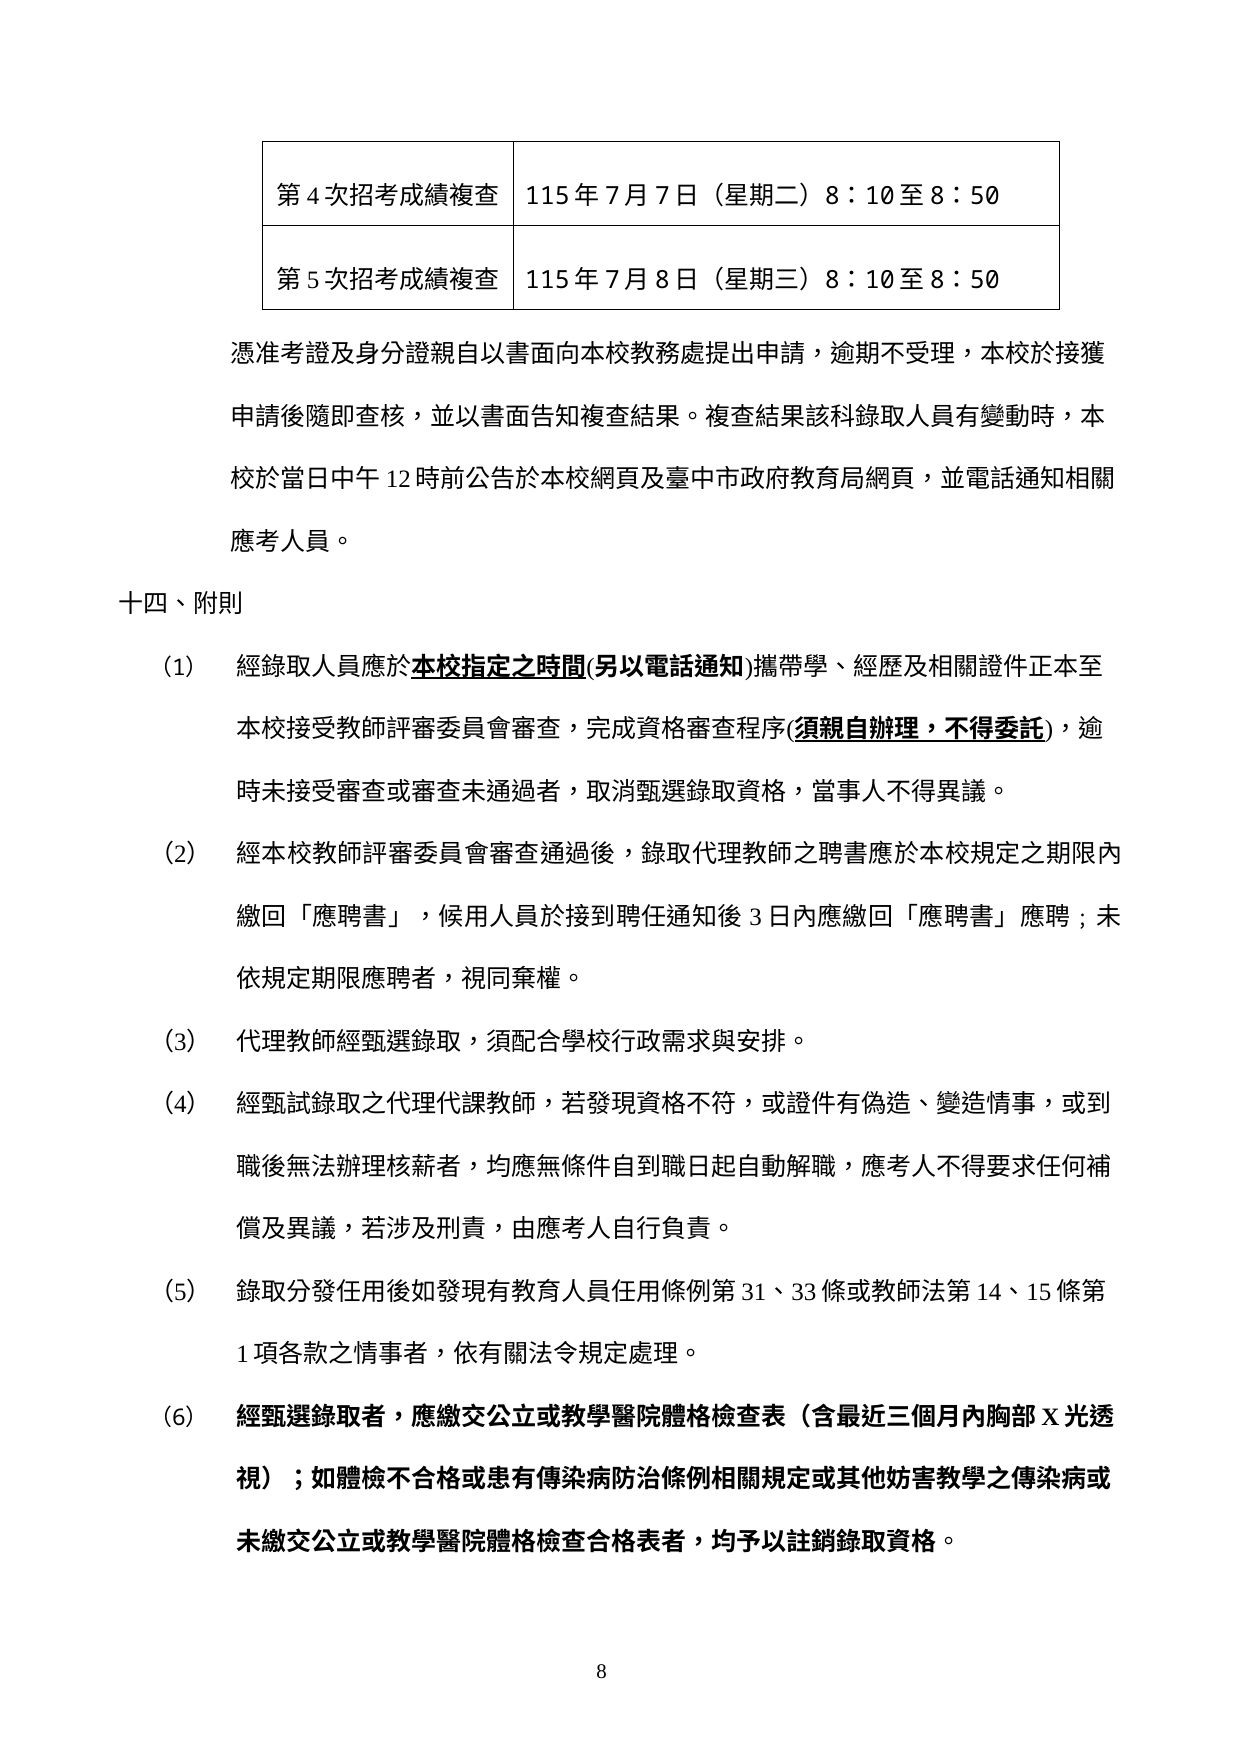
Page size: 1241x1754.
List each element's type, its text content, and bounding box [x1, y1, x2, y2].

text 十四、附則 [118, 560, 1122, 623]
table_cell 115年7月8日（星期三）8：10至8：50 [514, 226, 1059, 309]
table_cell 第4次招考成績複查 [263, 142, 513, 225]
table_cell 115年7月7日（星期二）8：10至8：50 [514, 142, 1059, 225]
list 經錄取人員應於本校指定之時間(另以電話通知)攜帶學、經歷及相關證件正本至本校接受教師評審委員會審查，完成資格審查程序(須親自辦理，不得委託)，逾時未接受審查或審查未通過者，取消甄選錄取資格，當事人不得異議。 [149, 623, 1122, 810]
text 憑准考證及身分證親自以書面向本校教務處提出申請，逾期不受理，本校於接獲申請後隨即查核，並以書面告知複查結果。複查結果該科錄取人員有變動時，本校於當日中午12時前公告於本校網頁及臺中市政府教育局網頁，並電話通知相關應考人員。 [231, 310, 1122, 560]
list 經甄選錄取者，應繳交公立或教學醫院體格檢查表（含最近三個月內胸部X光透視）；如體檢不合格或患有傳染病防治條例相關規定或其他妨害教學之傳染病或未繳交公立或教學醫院體格檢查合格表者，均予以註銷錄取資格。 [149, 1373, 1122, 1560]
list 錄取分發任用後如發現有教育人員任用條例第31、33條或教師法第14、15條第1項各款之情事者，依有關法令規定處理。 [149, 1248, 1122, 1373]
list 代理教師經甄選錄取，須配合學校行政需求與安排。 [149, 998, 1122, 1060]
list 經本校教師評審委員會審查通過後，錄取代理教師之聘書應於本校規定之期限內繳回「應聘書」，候用人員於接到聘任通知後3日內應繳回「應聘書」應聘﹔未依規定期限應聘者，視同棄權。 [149, 810, 1122, 998]
table_cell 第5次招考成績複查 [263, 226, 513, 309]
list 經甄試錄取之代理代課教師，若發現資格不符，或證件有偽造、變造情事，或到職後無法辦理核薪者，均應無條件自到職日起自動解職，應考人不得要求任何補償及異議，若涉及刑責，由應考人自行負責。 [149, 1060, 1122, 1248]
